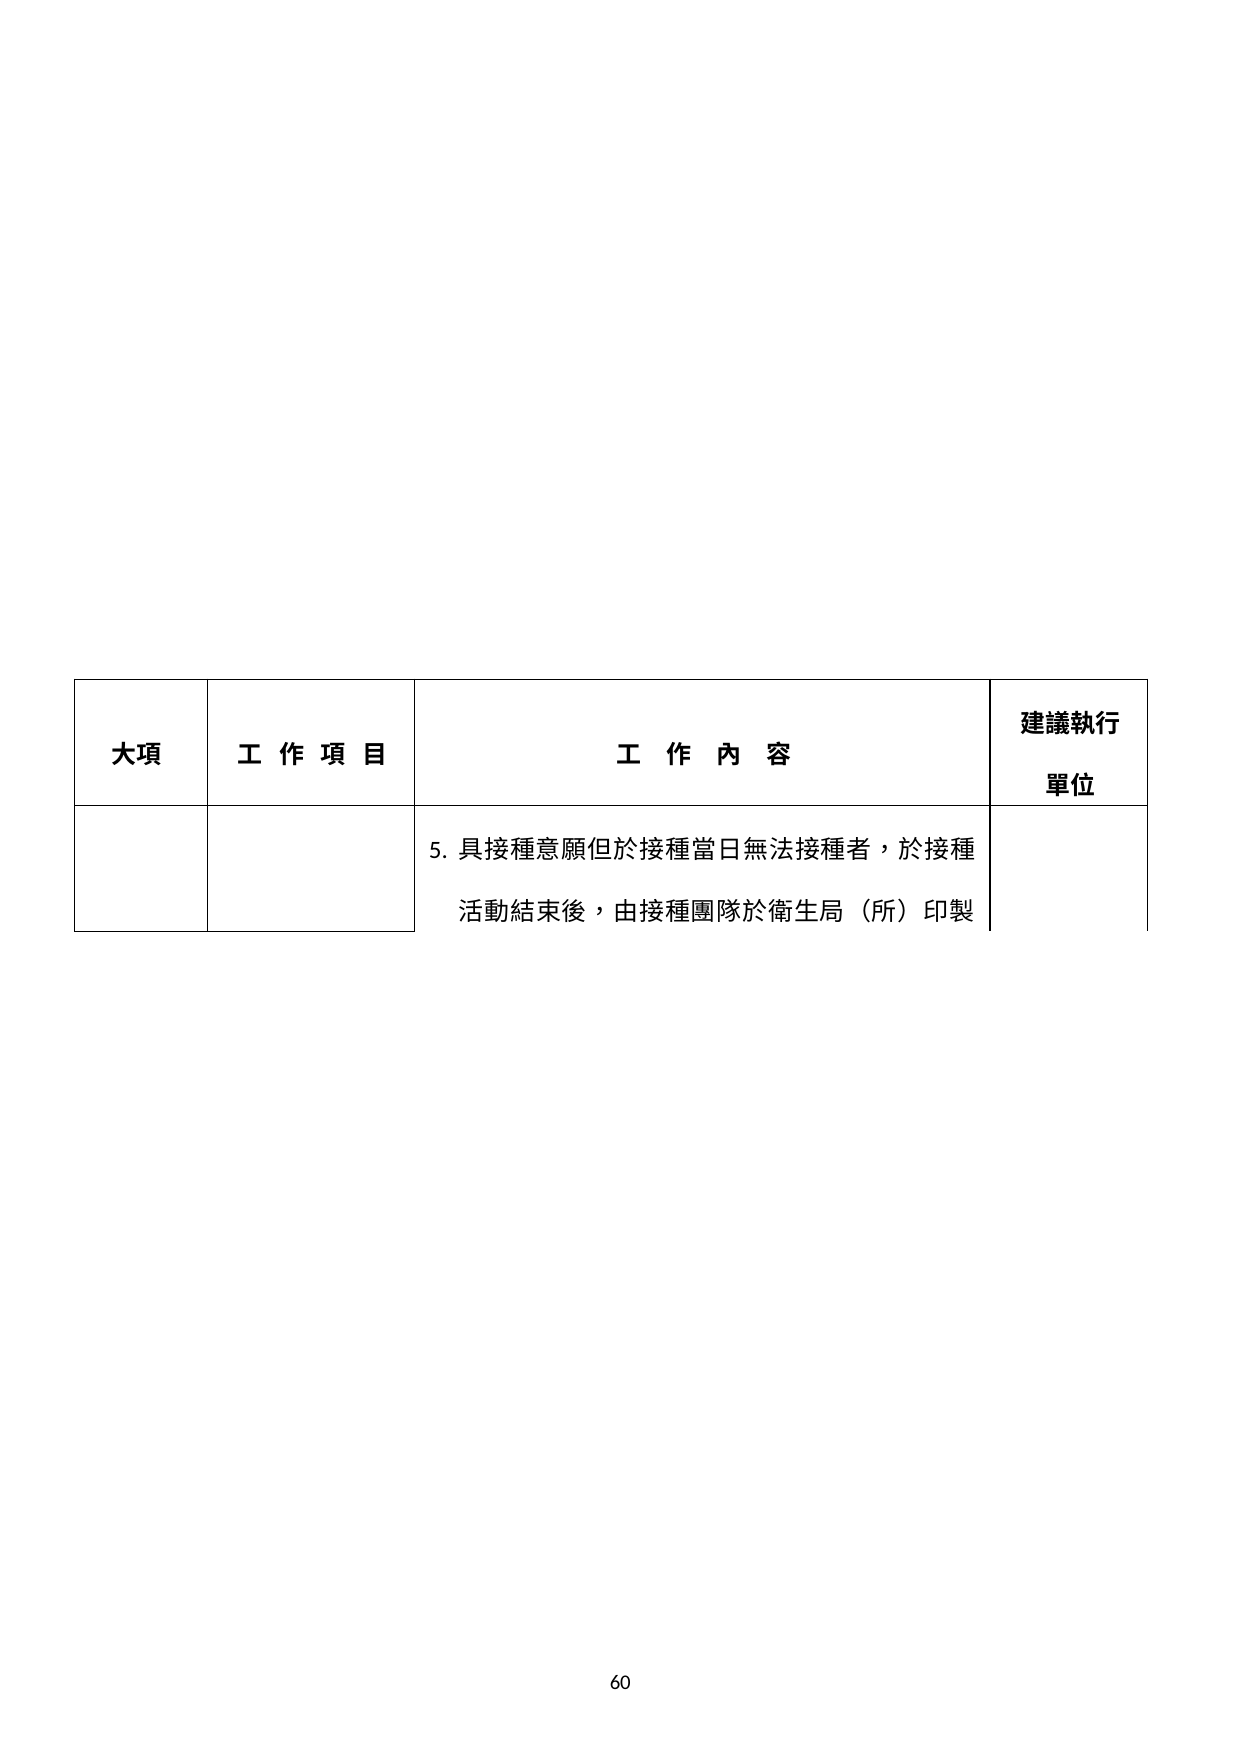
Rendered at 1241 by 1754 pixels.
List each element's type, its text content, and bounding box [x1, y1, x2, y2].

table_cell 確認學生健保卡之姓名及核對「學生接種名冊」。 評估是否具流感疫苗接種禁忌症，若有則不予接種。 將接種評估結果填寫於「學生接種名冊」。 評估後不予接種者應立即安排離開評估區，避免誤入接種區。 具接種意願但於接種當日無法接種者，於接種活動結束後，由接種團隊於衛生局（所）印製之紙本「補種通知單」填寫未接種原因，並由學校或接種團隊填寫指定接種期限及接種地點，交由學生帶回家交給家長，由家長陪同學生持單於指定日期前，至指定地點補接種，並建議前往接種前先聯繫指定合約院所確認尚有疫苗再前往接種。 [415, 806, 989, 931]
table_header 工作內容 [415, 680, 989, 804]
table_cell 進行接種前評估(於接種評估區執行) [208, 806, 414, 931]
table_cell [75, 806, 207, 931]
table_cell [991, 806, 1147, 931]
table_header 大項 [75, 680, 207, 804]
table_header 工作項目 [208, 680, 414, 804]
table_header 建議執行單位 [991, 680, 1147, 804]
